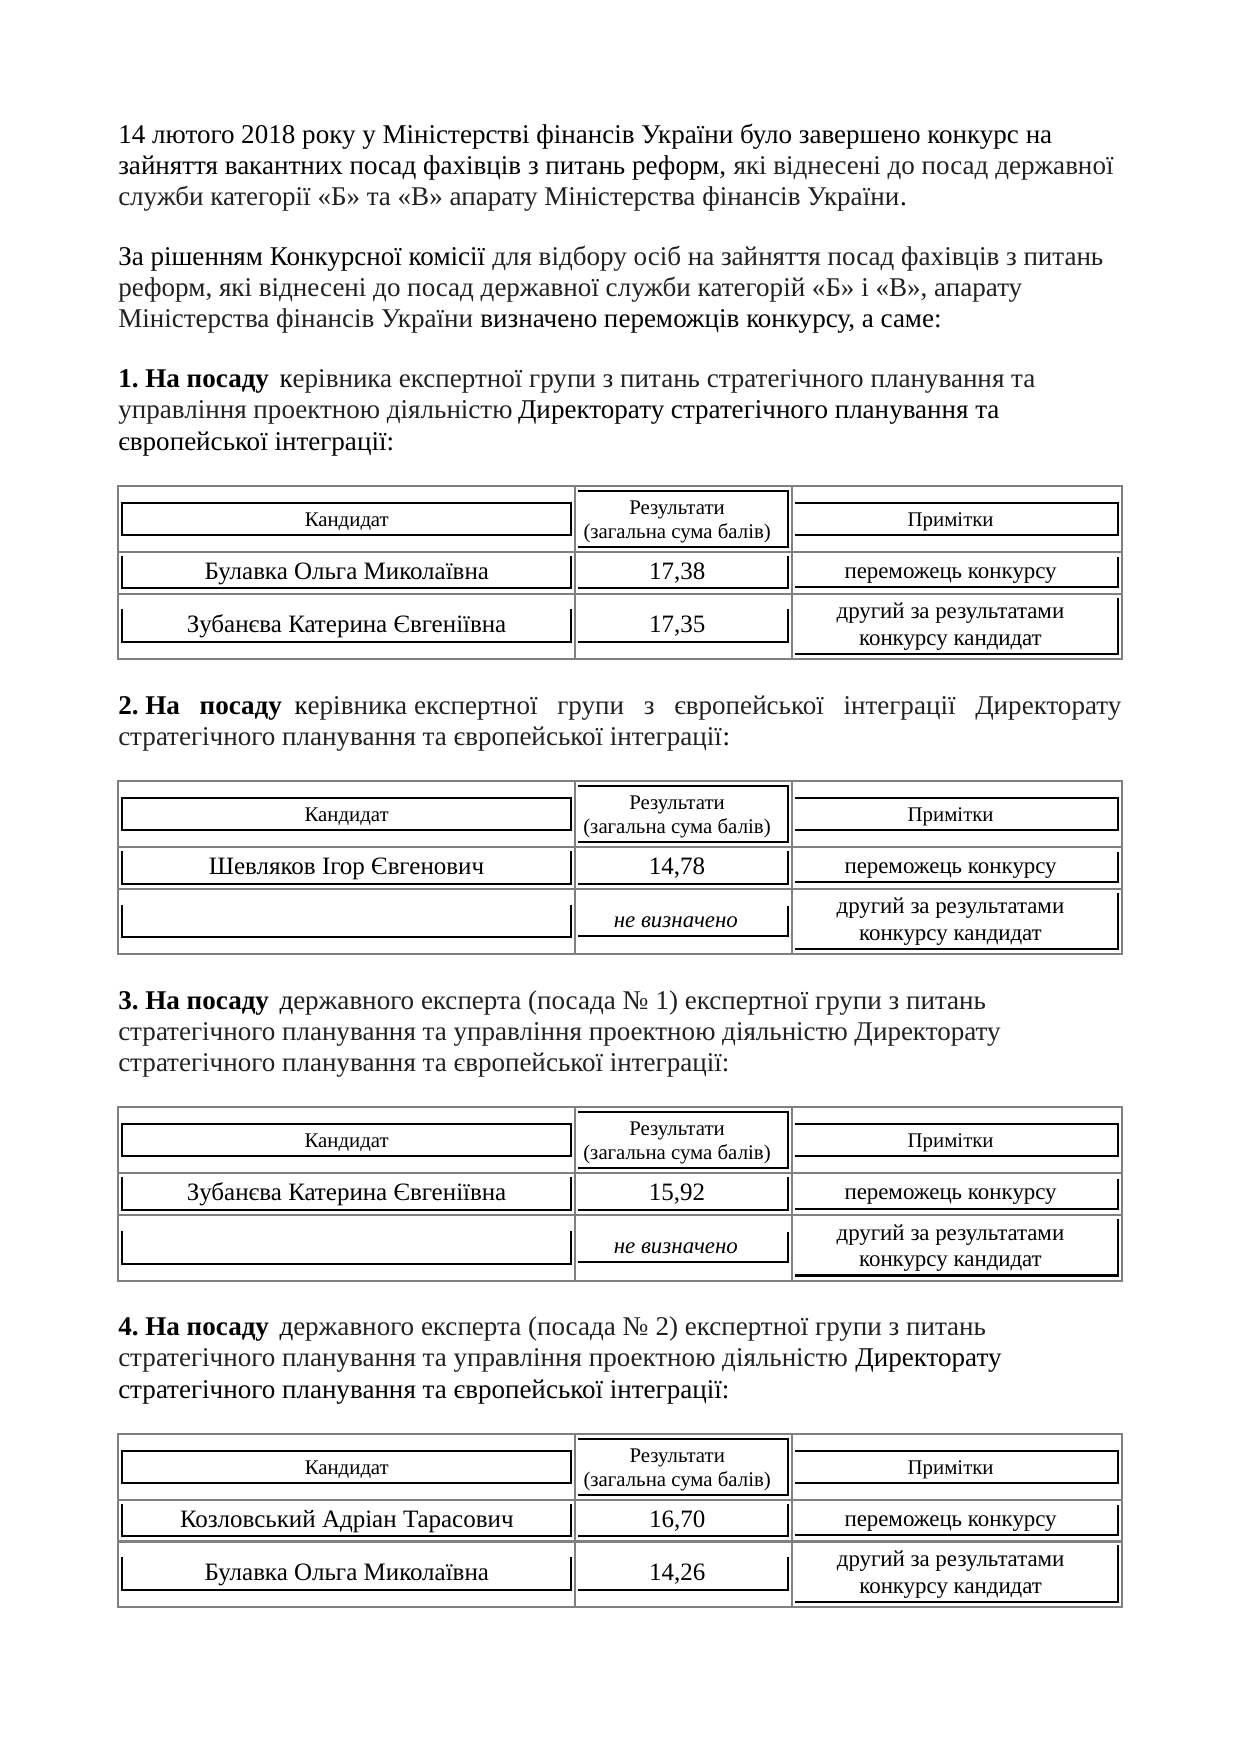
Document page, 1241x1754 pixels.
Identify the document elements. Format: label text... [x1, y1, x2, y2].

table_cell переможець конкурсу [793, 1174, 1121, 1214]
table_header Кандидат [119, 782, 574, 846]
text 14 лютого 2018 року у Міністерстві фінансів України було завершено конкурс на зайняття вакантних посад фахівців з питань реформ, які віднесені до посад державної служби категорії «Б» та «В» апарату Міністерства фінансів України. [118, 118, 1122, 212]
table_header Примітки [793, 1108, 1121, 1172]
text За рішенням Конкурсної комісії для відбору осіб на зайняття посад фахівців з питань реформ, які віднесені до посад державної служби категорій «Б» і «В», апарату Міністерства фінансів України визначено переможців конкурсу, а саме: [118, 240, 1122, 334]
table_cell переможець конкурсу [793, 553, 1121, 592]
table_cell Козловський Адріан Тарасович [119, 1501, 574, 1540]
table_header Кандидат [119, 1435, 574, 1499]
text 2. На посаду керівника експертної групи з європейської інтеграції Директорату стратегічного планування та європейської інтеграції: [118, 689, 1122, 751]
table_cell [119, 1216, 574, 1279]
table_cell 14,78 [576, 848, 791, 888]
table_header Примітки [793, 487, 1121, 551]
table_cell [119, 890, 574, 953]
table_header Кандидат [119, 487, 574, 551]
table_header Кандидат [119, 1108, 574, 1172]
table_cell другий за результатами конкурсу кандидат [793, 890, 1121, 953]
table_cell Булавка Ольга Миколаївна [119, 1543, 574, 1606]
table_header Результати (загальна сума балів) [576, 1435, 791, 1499]
table_cell Зубанєва Катерина Євгеніївна [119, 1174, 574, 1214]
table_cell другий за результатами конкурсу кандидат [793, 595, 1121, 658]
table_cell переможець конкурсу [793, 848, 1121, 888]
table_header Результати (загальна сума балів) [576, 487, 791, 551]
table_cell 15,92 [576, 1174, 791, 1214]
table_cell 14,26 [576, 1543, 791, 1606]
table_header Примітки [793, 782, 1121, 846]
table_cell 17,38 [576, 553, 791, 592]
text 4. На посаду державного експерта (посада № 2) експертної групи з питань стратегічного планування та управління проектною діяльністю Директорату стратегічного планування та європейської інтеграції: [118, 1310, 1122, 1404]
text 3. На посаду державного експерта (посада № 1) експертної групи з питань стратегічного планування та управління проектною діяльністю Директорату стратегічного планування та європейської інтеграції: [118, 984, 1122, 1077]
table_header Результати (загальна сума балів) [576, 782, 791, 846]
table_cell переможець конкурсу [793, 1501, 1121, 1540]
table_cell Булавка Ольга Миколаївна [119, 553, 574, 592]
table_header Примітки [793, 1435, 1121, 1499]
table_cell другий за результатами конкурсу кандидат [793, 1543, 1121, 1606]
table_header Результати (загальна сума балів) [576, 1108, 791, 1172]
table_cell Шевляков Ігор Євгенович [119, 848, 574, 888]
table_cell не визначено [576, 890, 791, 953]
table_cell 16,70 [576, 1501, 791, 1540]
table_cell не визначено [576, 1216, 791, 1279]
table_cell Зубанєва Катерина Євгеніївна [119, 595, 574, 658]
table_cell 17,35 [576, 595, 791, 658]
table_cell другий за результатами конкурсу кандидат [793, 1216, 1121, 1279]
text 1. На посаду керівника експертної групи з питань стратегічного планування та управління проектною діяльністю Директорату стратегічного планування та європейської інтеграції: [118, 362, 1122, 456]
